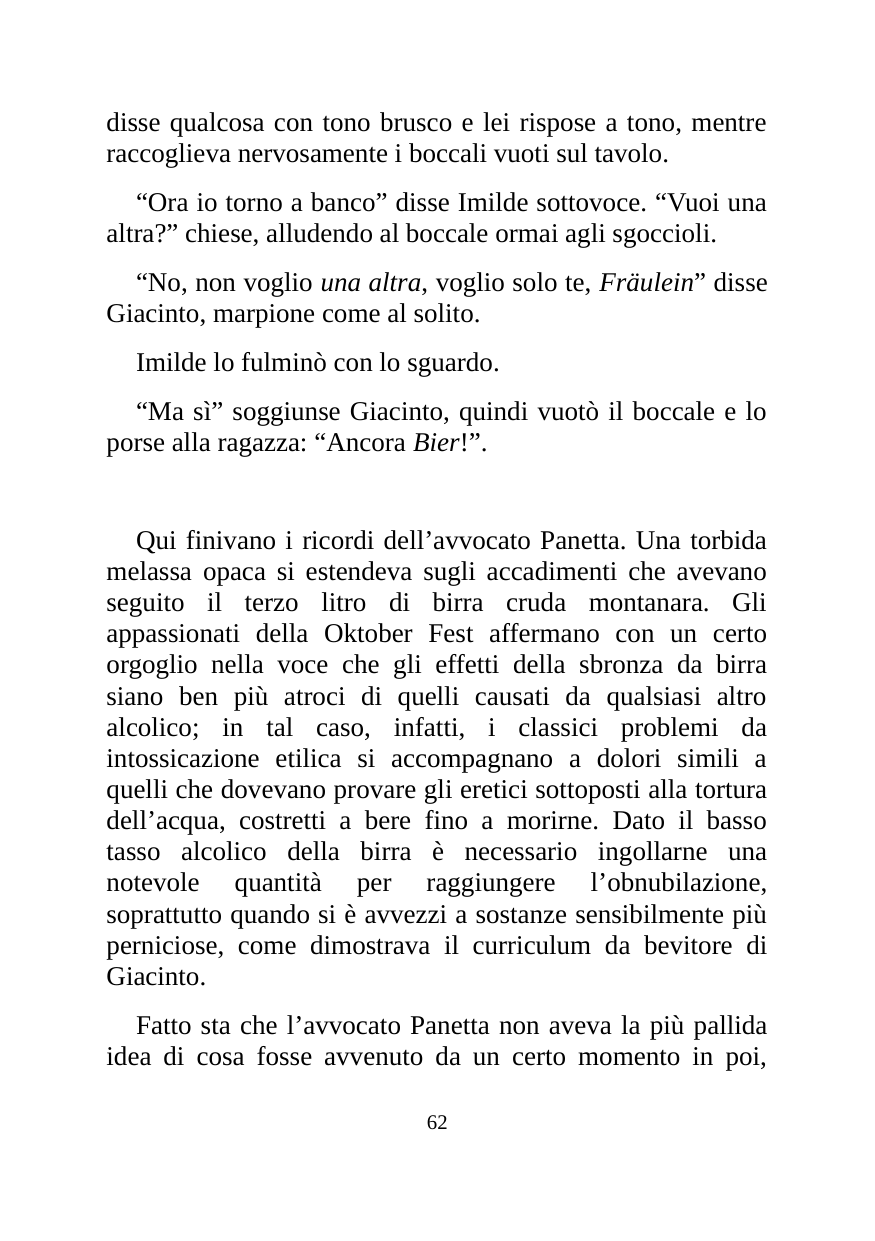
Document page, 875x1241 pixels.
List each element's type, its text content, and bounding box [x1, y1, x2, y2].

text “No, non voglio una altra, voglio solo te, Fräulein” disse Giacinto, marpione come al solito. [106, 266, 768, 328]
text “Ma sì” soggiunse Giacinto, quindi vuotò il boccale e lo porse alla ragazza: “Ancora Bier!”. [106, 395, 768, 457]
text disse qualcosa con tono brusco e lei rispose a tono, mentre raccoglieva nervosamente i boccali vuoti sul tavolo. [106, 106, 768, 168]
text Qui finivano i ricordi dell’avvocato Panetta. Una torbida melassa opaca si estendeva sugli accadimenti che avevano seguito il terzo litro di birra cruda montanara. Gli appassionati della Oktober Fest affermano con un certo orgoglio nella voce che gli effetti della sbronza da birra siano ben più atroci di quelli causati da qualsiasi altro alcolico; in tal caso, infatti, i classici problemi da intossicazione etilica si accompagnano a dolori simili a quelli che dovevano provare gli eretici sottoposti alla tortura dell’acqua, costretti a bere fino a morirne. Dato il basso tasso alcolico della birra è necessario ingollarne una notevole quantità per raggiungere l’obnubilazione, soprattutto quando si è avvezzi a sostanze sensibilmente più perniciose, come dimostrava il curriculum da bevitore di Giacinto. [106, 524, 768, 991]
text Imilde lo fulminò con lo sguardo. [106, 346, 768, 377]
text “Ora io torno a banco” disse Imilde sottovoce. “Vuoi una altra?” chiese, alludendo al boccale ormai agli sgoccioli. [106, 186, 768, 248]
text Fatto sta che l’avvocato Panetta non aveva la più pallida idea di cosa fosse avvenuto da un certo momento in poi, [106, 1009, 768, 1071]
